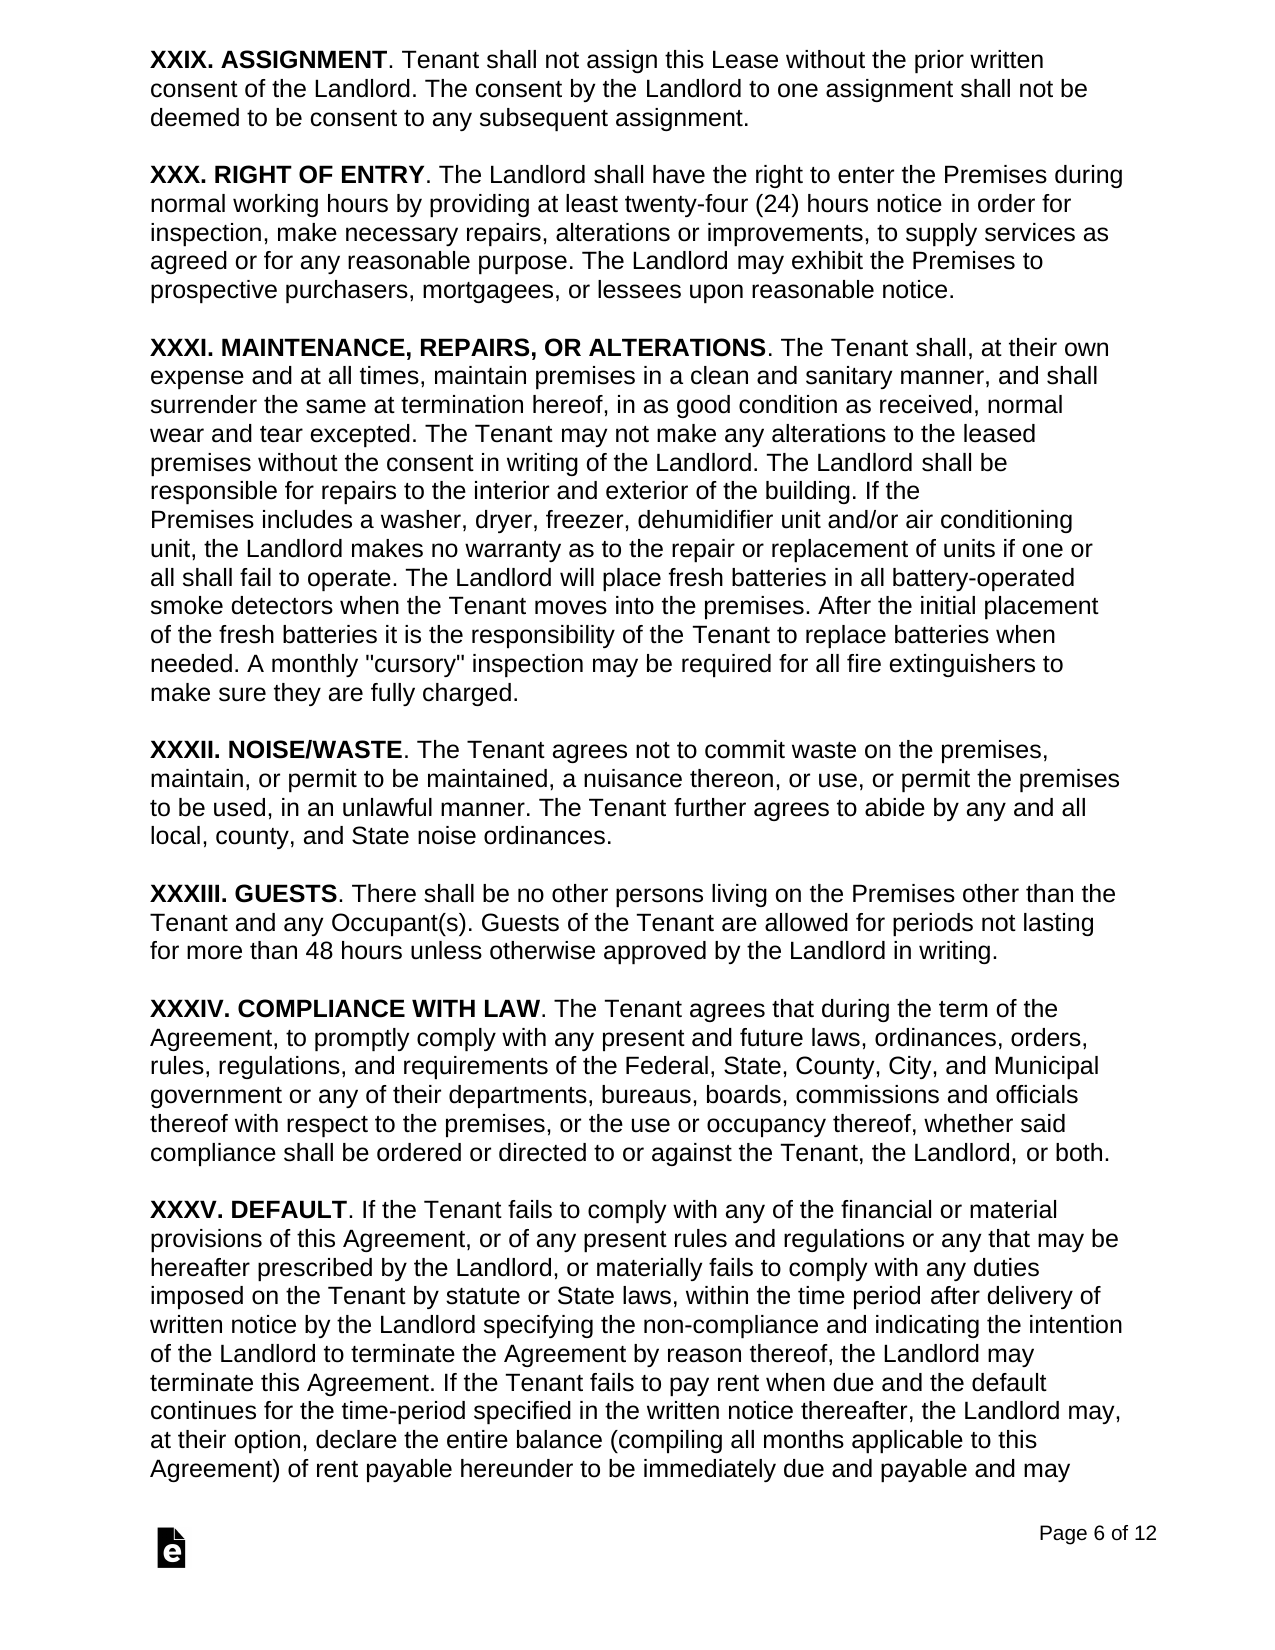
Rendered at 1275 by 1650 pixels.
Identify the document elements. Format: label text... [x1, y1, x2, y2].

text XXXIV. COMPLIANCE WITH LAW. The Tenant agrees that during the term of the Agreement, to promptly comply with any present and future laws, ordinances, orders, rules, regulations, and requirements of the Federal, State, County, City, and Municipal government or any of their departments, bureaus, boards, commissions and officials thereof with respect to the premises, or the use or occupancy thereof, whether said compliance shall be ordered or directed to or against the Tenant, the Landlord, or both. [150, 994, 1125, 1166]
text XXXI. MAINTENANCE, REPAIRS, OR ALTERATIONS. The Tenant shall, at their own expense and at all times, maintain premises in a clean and sanitary manner, and shall surrender the same at termination hereof, in as good condition as received, normal wear and tear excepted. The Tenant may not make any alterations to the leased premises without the consent in writing of the Landlord. The Landlord shall be responsible for repairs to the interior and exterior of the building. If the Premises includes a washer, dryer, freezer, dehumidifier unit and/or air conditioning unit, the Landlord makes no warranty as to the repair or replacement of units if one or all shall fail to operate. The Landlord will place fresh batteries in all battery-operated smoke detectors when the Tenant moves into the premises. After the initial placement of the fresh batteries it is the responsibility of the Tenant to replace batteries when needed. A monthly "cursory" inspection may be required for all fire extinguishers to make sure they are fully charged. [150, 332, 1125, 706]
text XXX. RIGHT OF ENTRY. The Landlord shall have the right to enter the Premises during normal working hours by providing at least twenty-four (24) hours notice in order for inspection, make necessary repairs, alterations or improvements, to supply services as agreed or for any reasonable purpose. The Landlord may exhibit the Premises to prospective purchasers, mortgagees, or lessees upon reasonable notice. [150, 160, 1125, 304]
text XXXV. DEFAULT. If the Tenant fails to comply with any of the financial or material provisions of this Agreement, or of any present rules and regulations or any that may be hereafter prescribed by the Landlord, or materially fails to comply with any duties imposed on the Tenant by statute or State laws, within the time period after delivery of written notice by the Landlord specifying the non-compliance and indicating the intention of the Landlord to terminate the Agreement by reason thereof, the Landlord may terminate this Agreement. If the Tenant fails to pay rent when due and the default continues for the time-period specified in the written notice thereafter, the Landlord may, at their option, declare the entire balance (compiling all months applicable to this Agreement) of rent payable hereunder to be immediately due and payable and may [150, 1195, 1125, 1482]
text XXXIII. GUESTS. There shall be no other persons living on the Premises other than the Tenant and any Occupant(s). Guests of the Tenant are allowed for periods not lasting for more than 48 hours unless otherwise approved by the Landlord in writing. [150, 879, 1125, 965]
text XXXII. NOISE/WASTE. The Tenant agrees not to commit waste on the premises, maintain, or permit to be maintained, a nuisance thereon, or use, or permit the premises to be used, in an unlawful manner. The Tenant further agrees to abide by any and all local, county, and State noise ordinances. [150, 735, 1125, 850]
text XXIX. ASSIGNMENT. Tenant shall not assign this Lease without the prior written consent of the Landlord. The consent by the Landlord to one assignment shall not be deemed to be consent to any subsequent assignment. [150, 45, 1125, 131]
